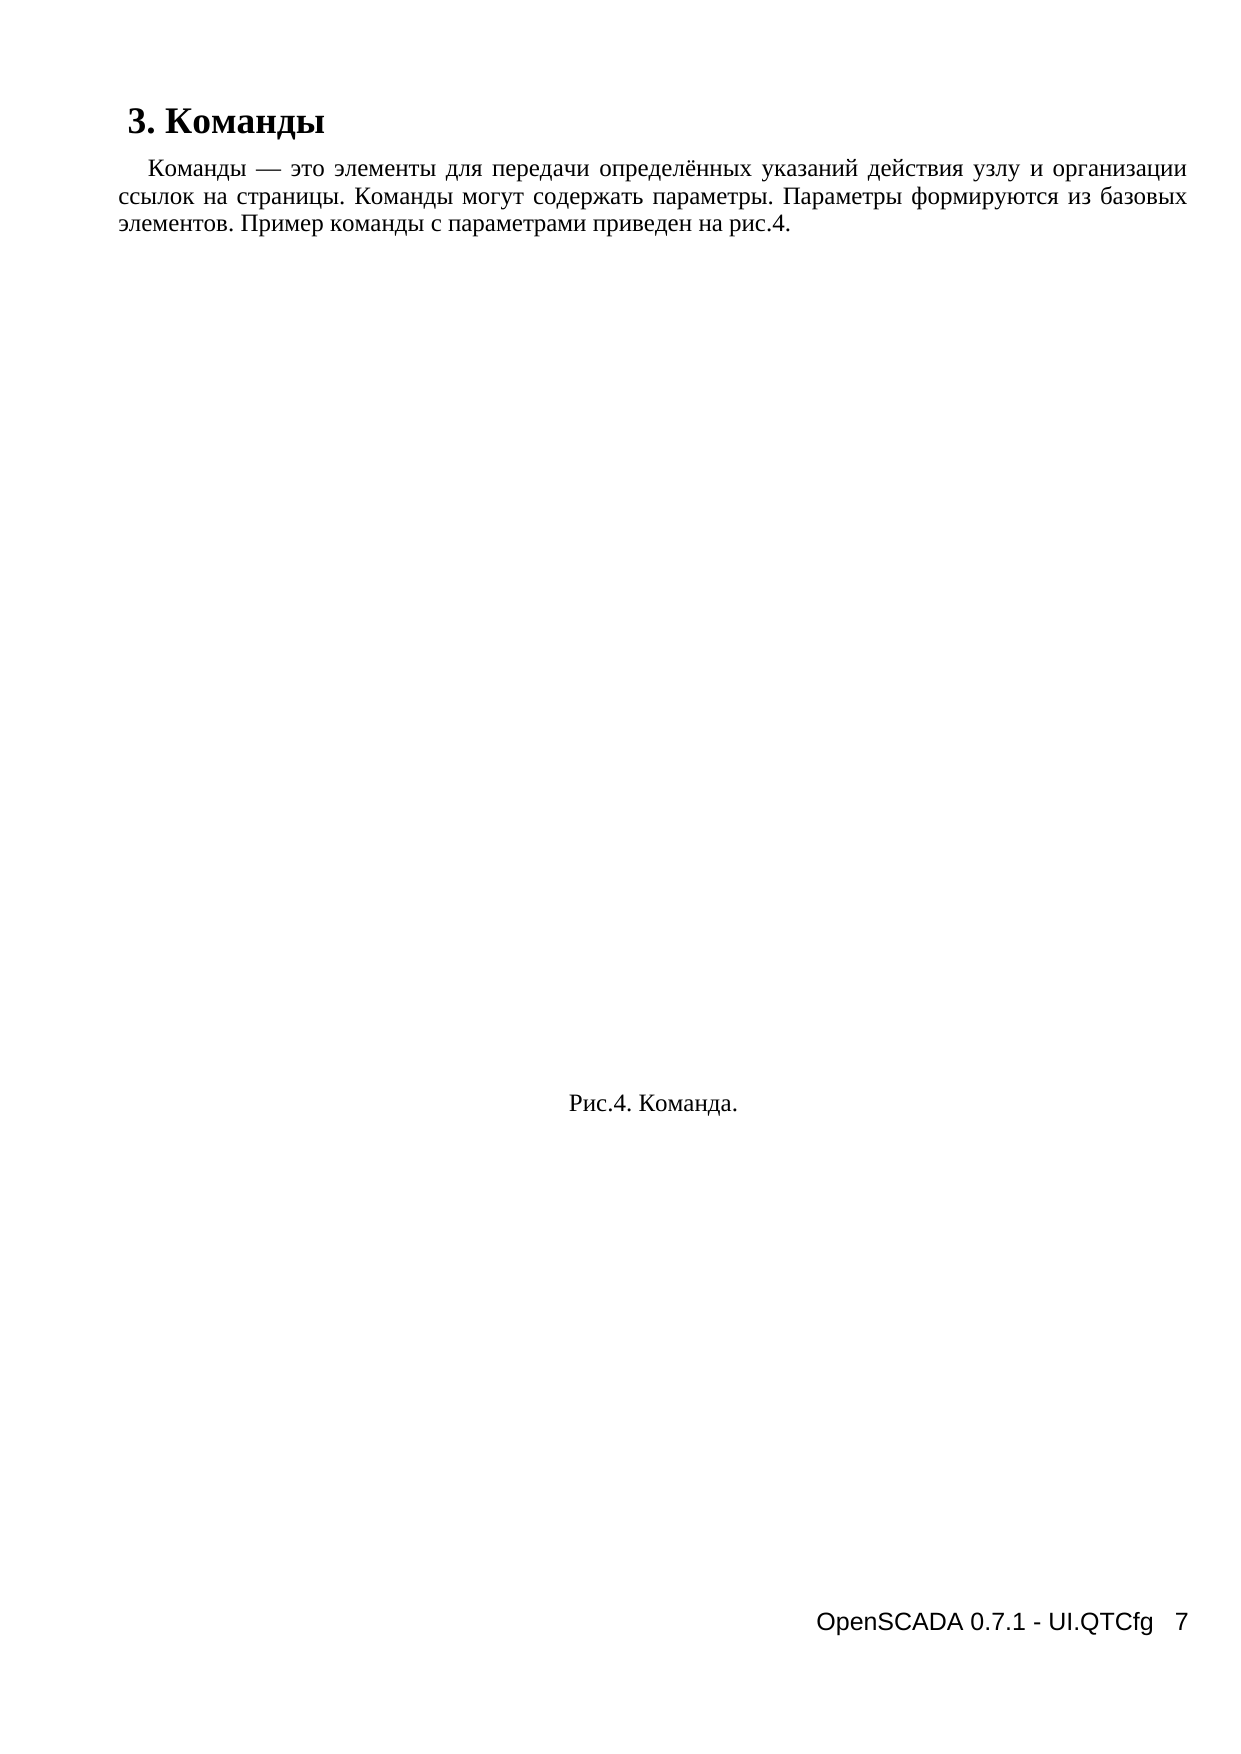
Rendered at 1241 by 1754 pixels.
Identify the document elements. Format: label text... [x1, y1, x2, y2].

text Команды — это элементы для передачи определённых указаний действия узлу и организации ссылок на страницы. Команды могут содержать параметры. Параметры формируются из базовых элементов. Пример команды с параметрами приведен на рис.4. [118, 154, 1188, 237]
text Рис.4. Команда. [118, 250, 1188, 1117]
subtitle 3. Команды [118, 100, 1188, 142]
